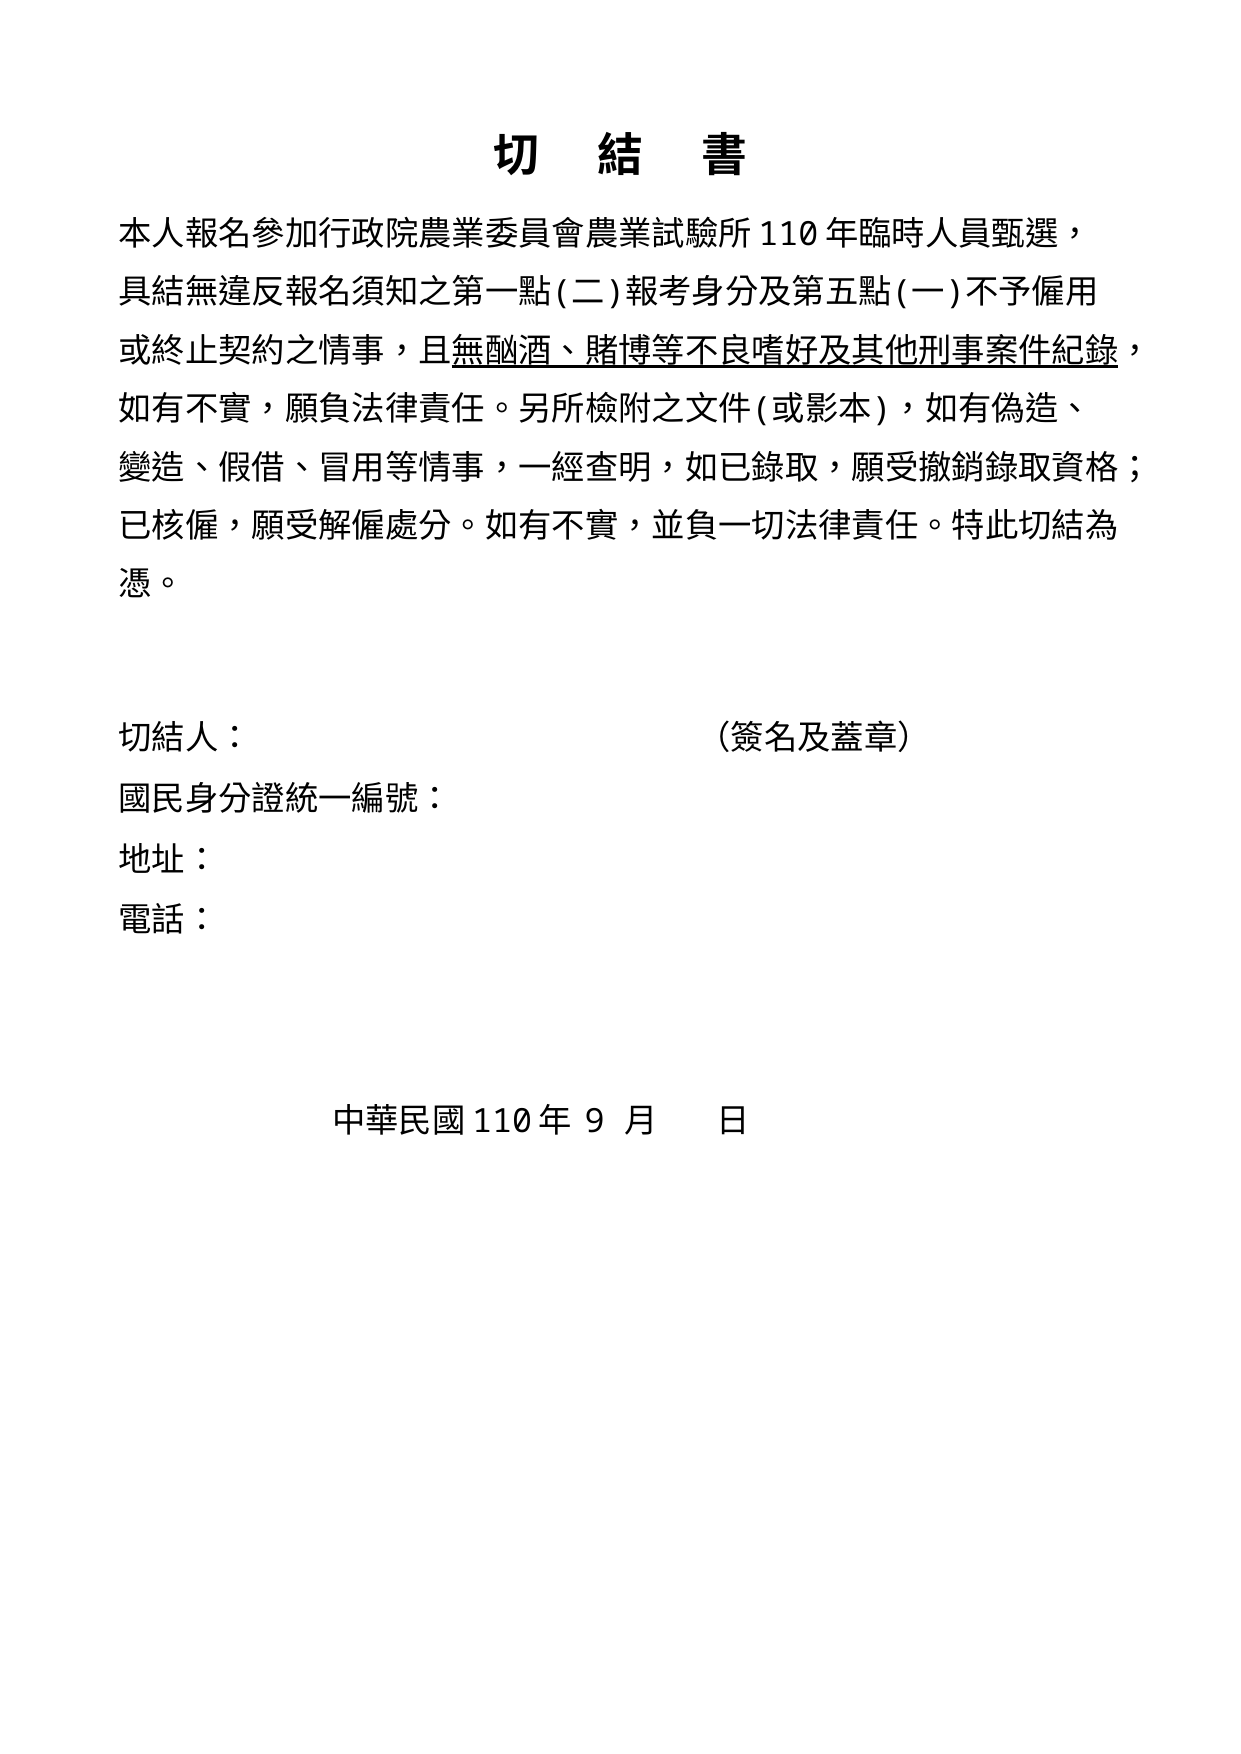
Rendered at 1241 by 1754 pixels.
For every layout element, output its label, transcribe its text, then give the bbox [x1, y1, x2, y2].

text 本人報名參加行政院農業委員會農業試驗所110年臨時人員甄選，具結無違反報名須知之第一點(二)報考身分及第五點(一)不予僱用或終止契約之情事，且無酗酒、賭博等不良嗜好及其他刑事案件紀錄，如有不實，願負法律責任。另所檢附之文件(或影本)，如有偽造、變造、假借、冒用等情事，一經查明，如已錄取，願受撤銷錄取資格；已核僱，願受解僱處分。如有不實，並負一切法律責任。特此切結為憑。 [118, 197, 1122, 605]
text 地址： [118, 832, 1122, 881]
text 國民身分證統一編號： [118, 772, 1122, 820]
text 中華民國110年 9 月 日 [118, 1093, 859, 1142]
text 切 結 書 [118, 118, 1122, 184]
text 切結人： （簽名及蓋章） [118, 711, 1122, 759]
text 電話： [118, 893, 1122, 941]
